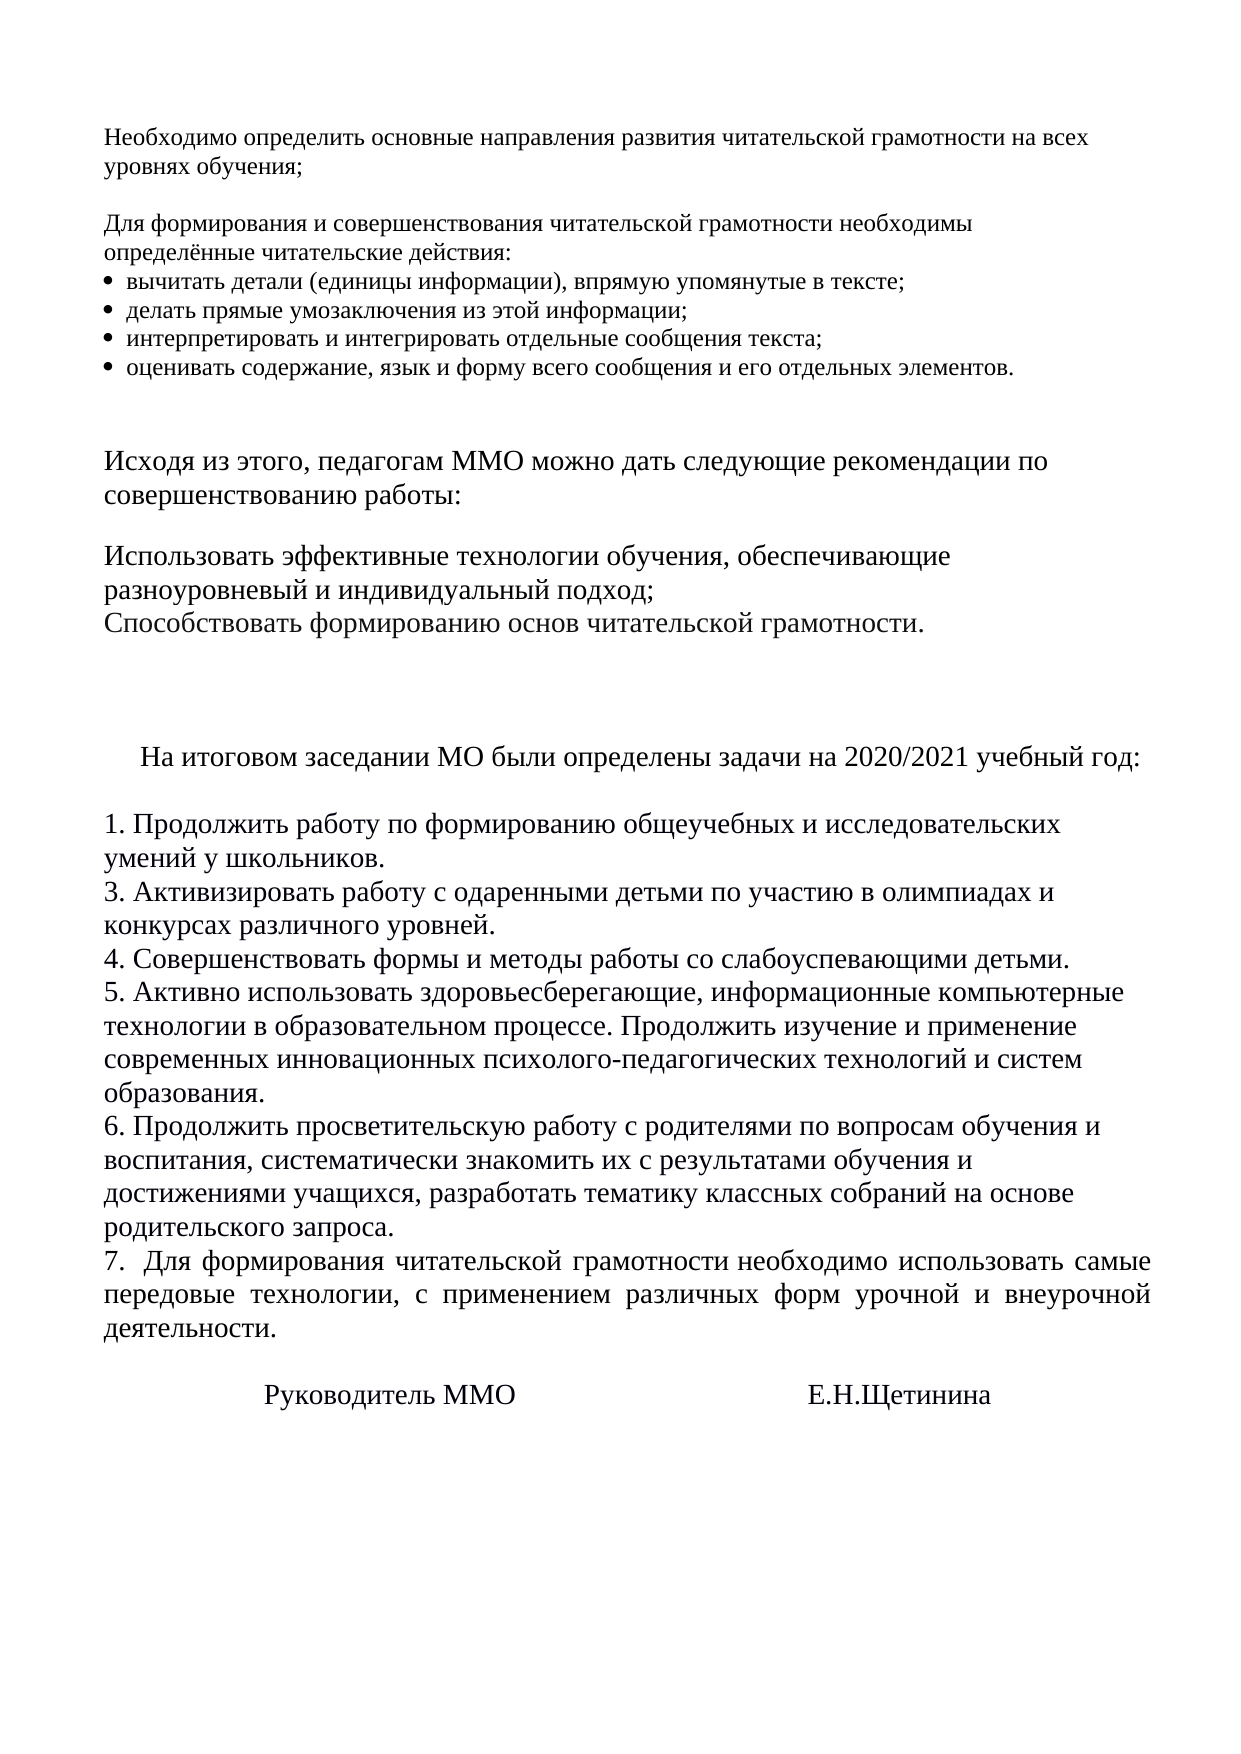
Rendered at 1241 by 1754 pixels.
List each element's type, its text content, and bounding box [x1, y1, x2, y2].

text 1. Продолжить работу по формированию общеучебных и исследовательских умений у школьников. [103, 807, 1152, 874]
text совершенствованию работы: [103, 477, 1152, 510]
text уровнях обучения; [103, 151, 1152, 180]
text Использовать эффективные технологии обучения, обеспечивающие разноуровневый и индивидуальный подход; [103, 538, 1152, 605]
text 5. Активно использовать здоровьесберегающие, информационные компьютерные технологии в образовательном процессе. Продолжить изучение и применение современных инновационных психолого-педагогических технологий и систем образования. [103, 974, 1152, 1108]
text Руководитель ММО Е.Н.Щетинина [103, 1377, 1152, 1410]
text 3. Активизировать работу с одаренными детьми по участию в олимпиадах и конкурсах различного уровней. [103, 874, 1152, 941]
text 6. Продолжить просветительскую работу с родителями по вопросам обучения и воспитания, систематически знакомить их с результатами обучения и достижениями учащихся, разработать тематику классных собраний на основе родительского запроса. [103, 1108, 1152, 1243]
text вычитать детали (единицы информации), впрямую упомянутые в тексте; [103, 266, 1152, 295]
text делать прямые умозаключения из этой информации; [103, 295, 1152, 323]
text оценивать содержание, язык и форму всего сообщения и его отдельных элементов. [103, 352, 1152, 381]
text 4. Совершенствовать формы и методы работы со слабоуспевающими детьми. [103, 941, 1152, 974]
text На итоговом заседании МО были определены задачи на 2020/2021 учебный год: [103, 739, 1152, 773]
text Необходимо определить основные направления развития читательской грамотности на всех [103, 122, 1152, 151]
text определённые читательские действия: [103, 237, 1152, 266]
text Способствовать формированию основ читательской грамотности. [103, 605, 1152, 639]
text интерпретировать и интегрировать отдельные сообщения текста; [103, 323, 1152, 352]
text Для формирования и совершенствования читательской грамотности необходимы [103, 208, 1152, 237]
text Исходя из этого, педагогам ММО можно дать следующие рекомендации по [103, 443, 1152, 477]
text 7. Для формирования читательской грамотности необходимо использовать самые передовые технологии, с применением различных форм урочной и внеурочной деятельности. [103, 1243, 1152, 1343]
